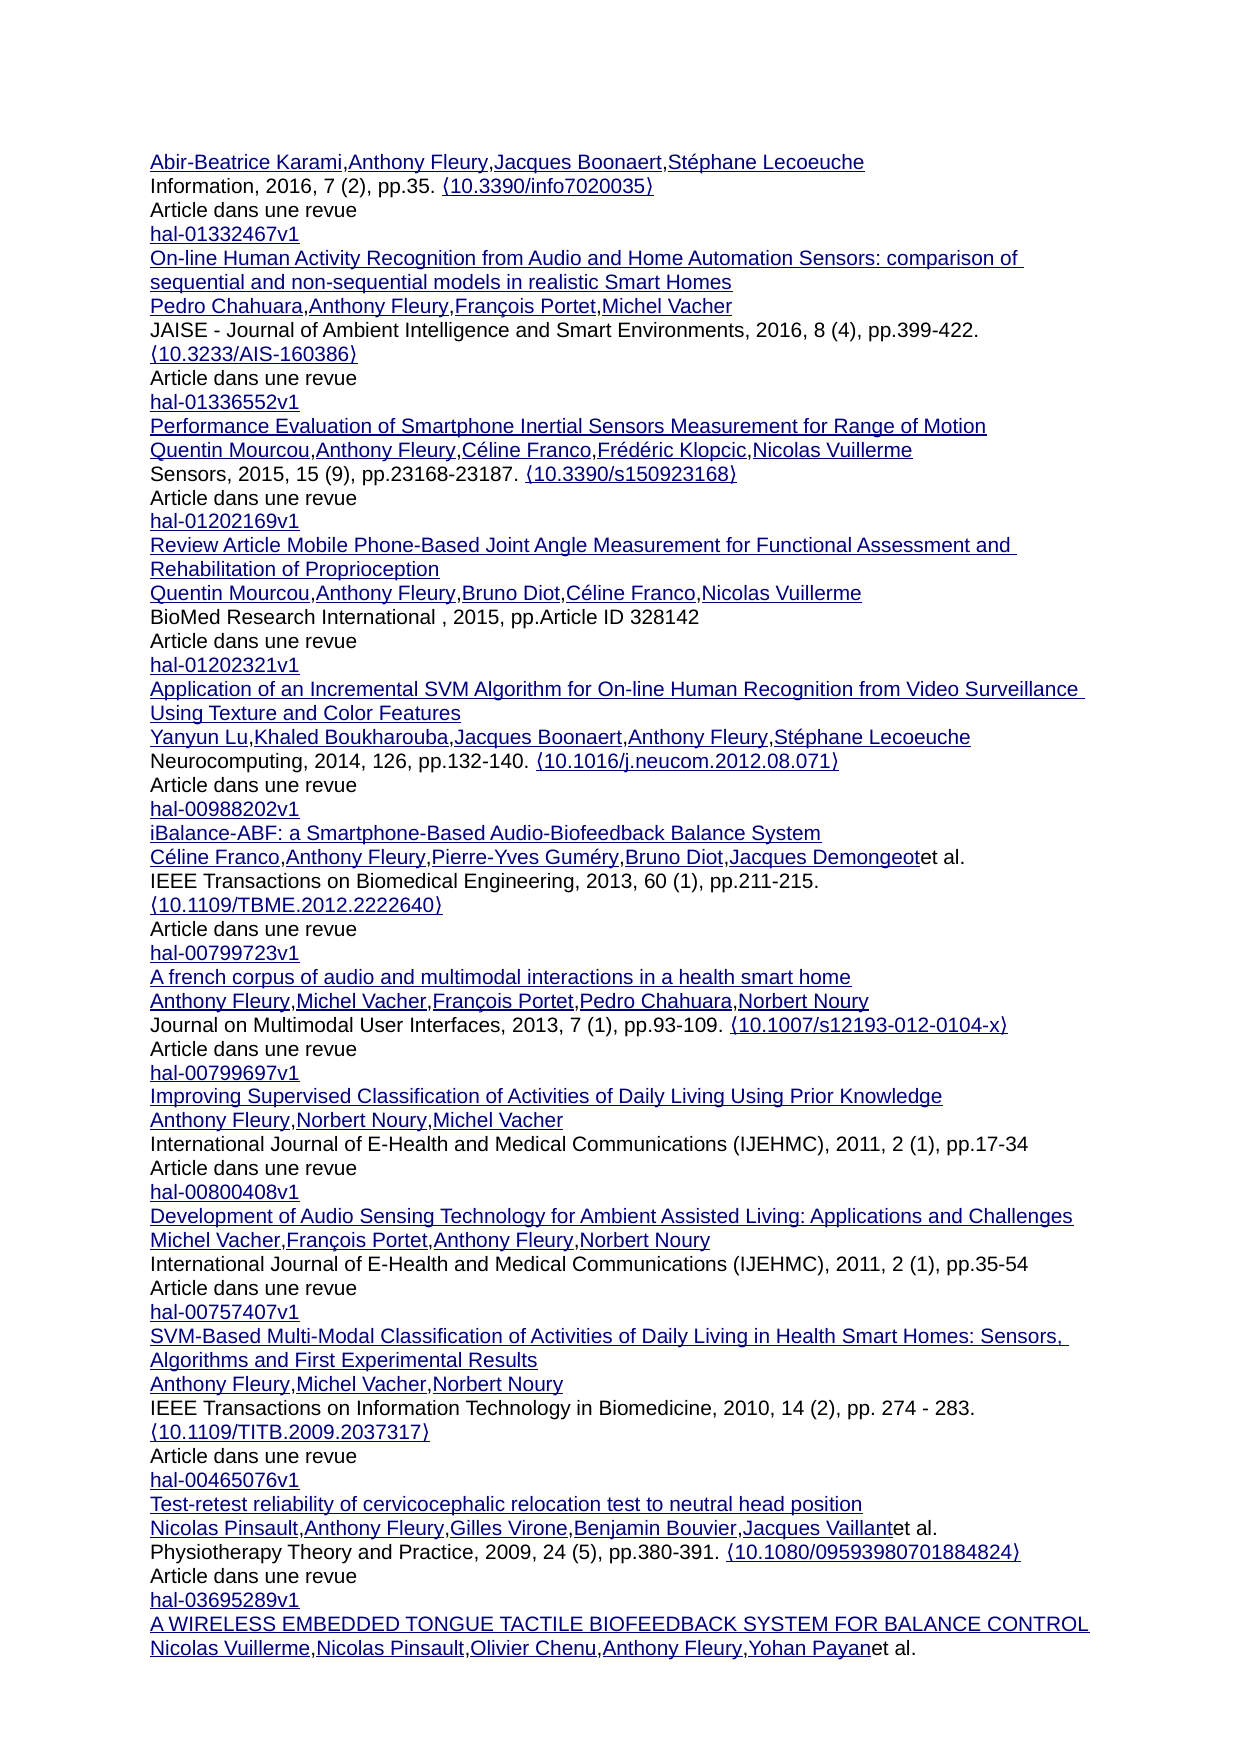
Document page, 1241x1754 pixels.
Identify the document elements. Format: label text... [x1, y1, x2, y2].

table_cell A french corpus of audio and multimodal interactions in a health smart home Anthony Fleury,Michel Vacher,François Portet,Pedro Chahuara,Norbert Noury Journal on Multimodal User Interfaces, 2013, 7 (1), pp.93-109. ⟨10.1007/s12193-012-0104-x⟩ Article dans une revue hal-00799697v1 [150, 965, 1090, 1084]
table_cell Improving Supervised Classification of Activities of Daily Living Using Prior Knowledge Anthony Fleury,Norbert Noury,Michel Vacher International Journal of E-Health and Medical Communications (IJEHMC), 2011, 2 (1), pp.17-34 Article dans une revue hal-00800408v1 [150, 1084, 1090, 1204]
table_cell Development of Audio Sensing Technology for Ambient Assisted Living: Applications and Challenges Michel Vacher,François Portet,Anthony Fleury,Norbert Noury International Journal of E-Health and Medical Communications (IJEHMC), 2011, 2 (1), pp.35-54 Article dans une revue hal-00757407v1 [150, 1204, 1090, 1324]
table_cell Performance Evaluation of Smartphone Inertial Sensors Measurement for Range of Motion Quentin Mourcou,Anthony Fleury,Céline Franco,Frédéric Klopcic,Nicolas Vuillerme Sensors, 2015, 15 (9), pp.23168-23187. ⟨10.3390/s150923168⟩ Article dans une revue hal-01202169v1 [150, 414, 1090, 533]
table_cell Application of an Incremental SVM Algorithm for On-line Human Recognition from Video Surveillance Using Texture and Color Features Yanyun Lu,Khaled Boukharouba,Jacques Boonaert,Anthony Fleury,Stéphane Lecoeuche Neurocomputing, 2014, 126, pp.132-140. ⟨10.1016/j.neucom.2012.08.071⟩ Article dans une revue hal-00988202v1 [150, 677, 1090, 821]
table_cell Test-retest reliability of cervicocephalic relocation test to neutral head position Nicolas Pinsault,Anthony Fleury,Gilles Virone,Benjamin Bouvier,Jacques Vaillantet al. Physiotherapy Theory and Practice, 2009, 24 (5), pp.380-391. ⟨10.1080/09593980701884824⟩ Article dans une revue hal-03695289v1 [150, 1492, 1090, 1611]
table_cell Abir-Beatrice Karami,Anthony Fleury,Jacques Boonaert,Stéphane Lecoeuche Information, 2016, 7 (2), pp.35. ⟨10.3390/info7020035⟩ Article dans une revue hal-01332467v1 [150, 150, 1090, 246]
table_cell Review Article Mobile Phone-Based Joint Angle Measurement for Functional Assessment and Rehabilitation of Proprioception Quentin Mourcou,Anthony Fleury,Bruno Diot,Céline Franco,Nicolas Vuillerme BioMed Research International , 2015, pp.Article ID 328142 Article dans une revue hal-01202321v1 [150, 533, 1090, 677]
table_cell On-line Human Activity Recognition from Audio and Home Automation Sensors: comparison of sequential and non-sequential models in realistic Smart Homes Pedro Chahuara,Anthony Fleury,François Portet,Michel Vacher JAISE - Journal of Ambient Intelligence and Smart Environments, 2016, 8 (4), pp.399-422. ⟨10.3233/AIS-160386⟩ Article dans une revue hal-01336552v1 [150, 246, 1090, 413]
table_cell Nicolas Vuillerme,Nicolas Pinsault,Olivier Chenu,Anthony Fleury,Yohan Payanet al. [150, 1633, 1090, 1659]
table_cell iBalance-ABF: a Smartphone-Based Audio-Biofeedback Balance System Céline Franco,Anthony Fleury,Pierre-Yves Guméry,Bruno Diot,Jacques Demongeotet al. IEEE Transactions on Biomedical Engineering, 2013, 60 (1), pp.211-215. ⟨10.1109/TBME.2012.2222640⟩ Article dans une revue hal-00799723v1 [150, 821, 1090, 964]
table_cell SVM-Based Multi-Modal Classification of Activities of Daily Living in Health Smart Homes: Sensors, Algorithms and First Experimental Results Anthony Fleury,Michel Vacher,Norbert Noury IEEE Transactions on Information Technology in Biomedicine, 2010, 14 (2), pp. 274 - 283. ⟨10.1109/TITB.2009.2037317⟩ Article dans une revue hal-00465076v1 [150, 1324, 1090, 1492]
table_cell A WIRELESS EMBEDDED TONGUE TACTILE BIOFEEDBACK SYSTEM FOR BALANCE CONTROL [150, 1611, 1090, 1632]
